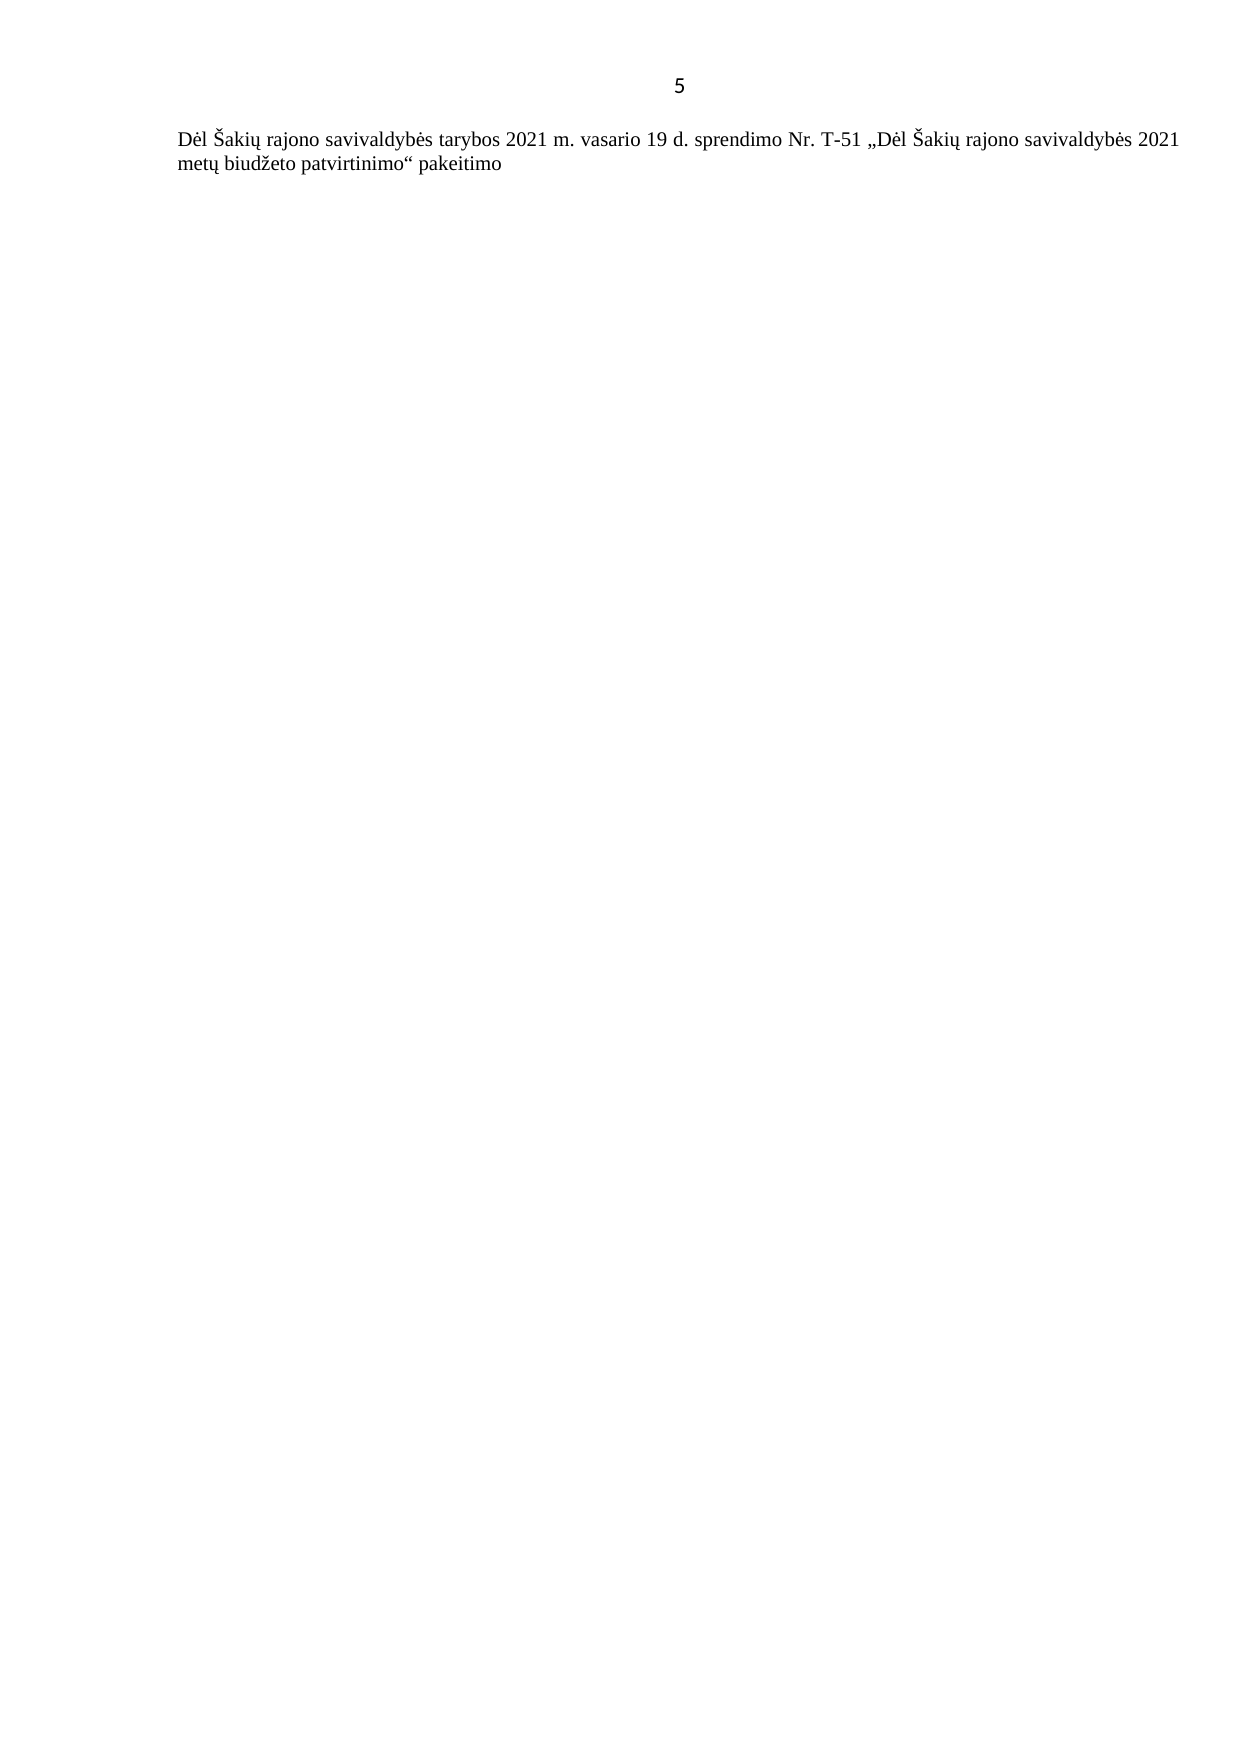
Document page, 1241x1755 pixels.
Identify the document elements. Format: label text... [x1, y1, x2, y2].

text Dėl Šakių rajono savivaldybės tarybos 2021 m. vasario 19 d. sprendimo Nr. T-51 „Dėl Šakių rajono savivaldybės 2021 metų biudžeto patvirtinimo“ pakeitimo [177, 127, 1181, 175]
